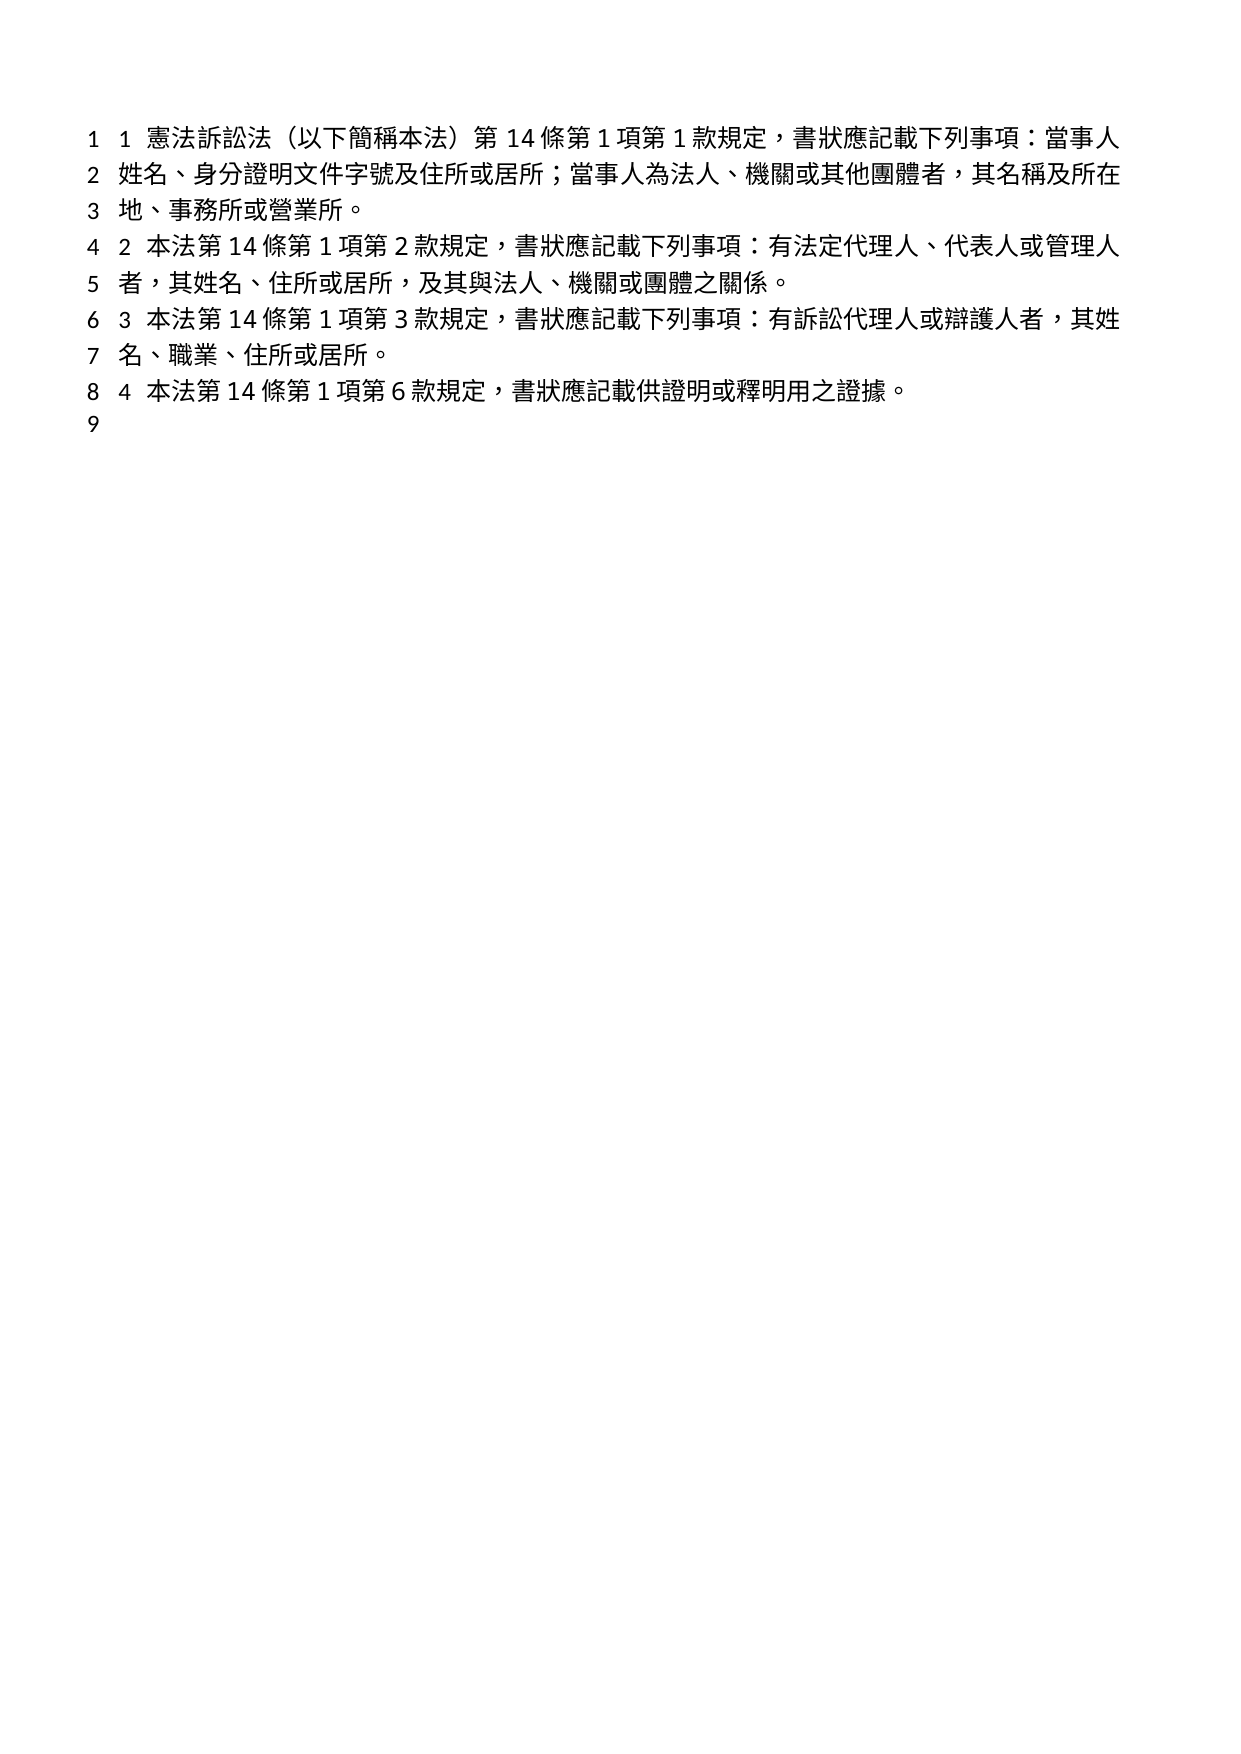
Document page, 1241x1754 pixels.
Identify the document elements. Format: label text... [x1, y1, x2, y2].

text 憲法訴訟法（以下簡稱本法）第14條第1項第1款規定，書狀應記載下列事項：當事人姓名、身分證明文件字號及住所或居所；當事人為法人、機關或其他團體者，其名稱及所在地、事務所或營業所。 [118, 118, 1122, 227]
text 本法第14條第1項第3款規定，書狀應記載下列事項：有訴訟代理人或辯護人者，其姓名、職業、住所或居所。 [118, 299, 1122, 372]
text 本法第14條第1項第6款規定，書狀應記載供證明或釋明用之證據。 [118, 372, 1122, 408]
text 本法第14條第1項第2款規定，書狀應記載下列事項：有法定代理人、代表人或管理人者，其姓名、住所或居所，及其與法人、機關或團體之關係。 [118, 227, 1122, 299]
